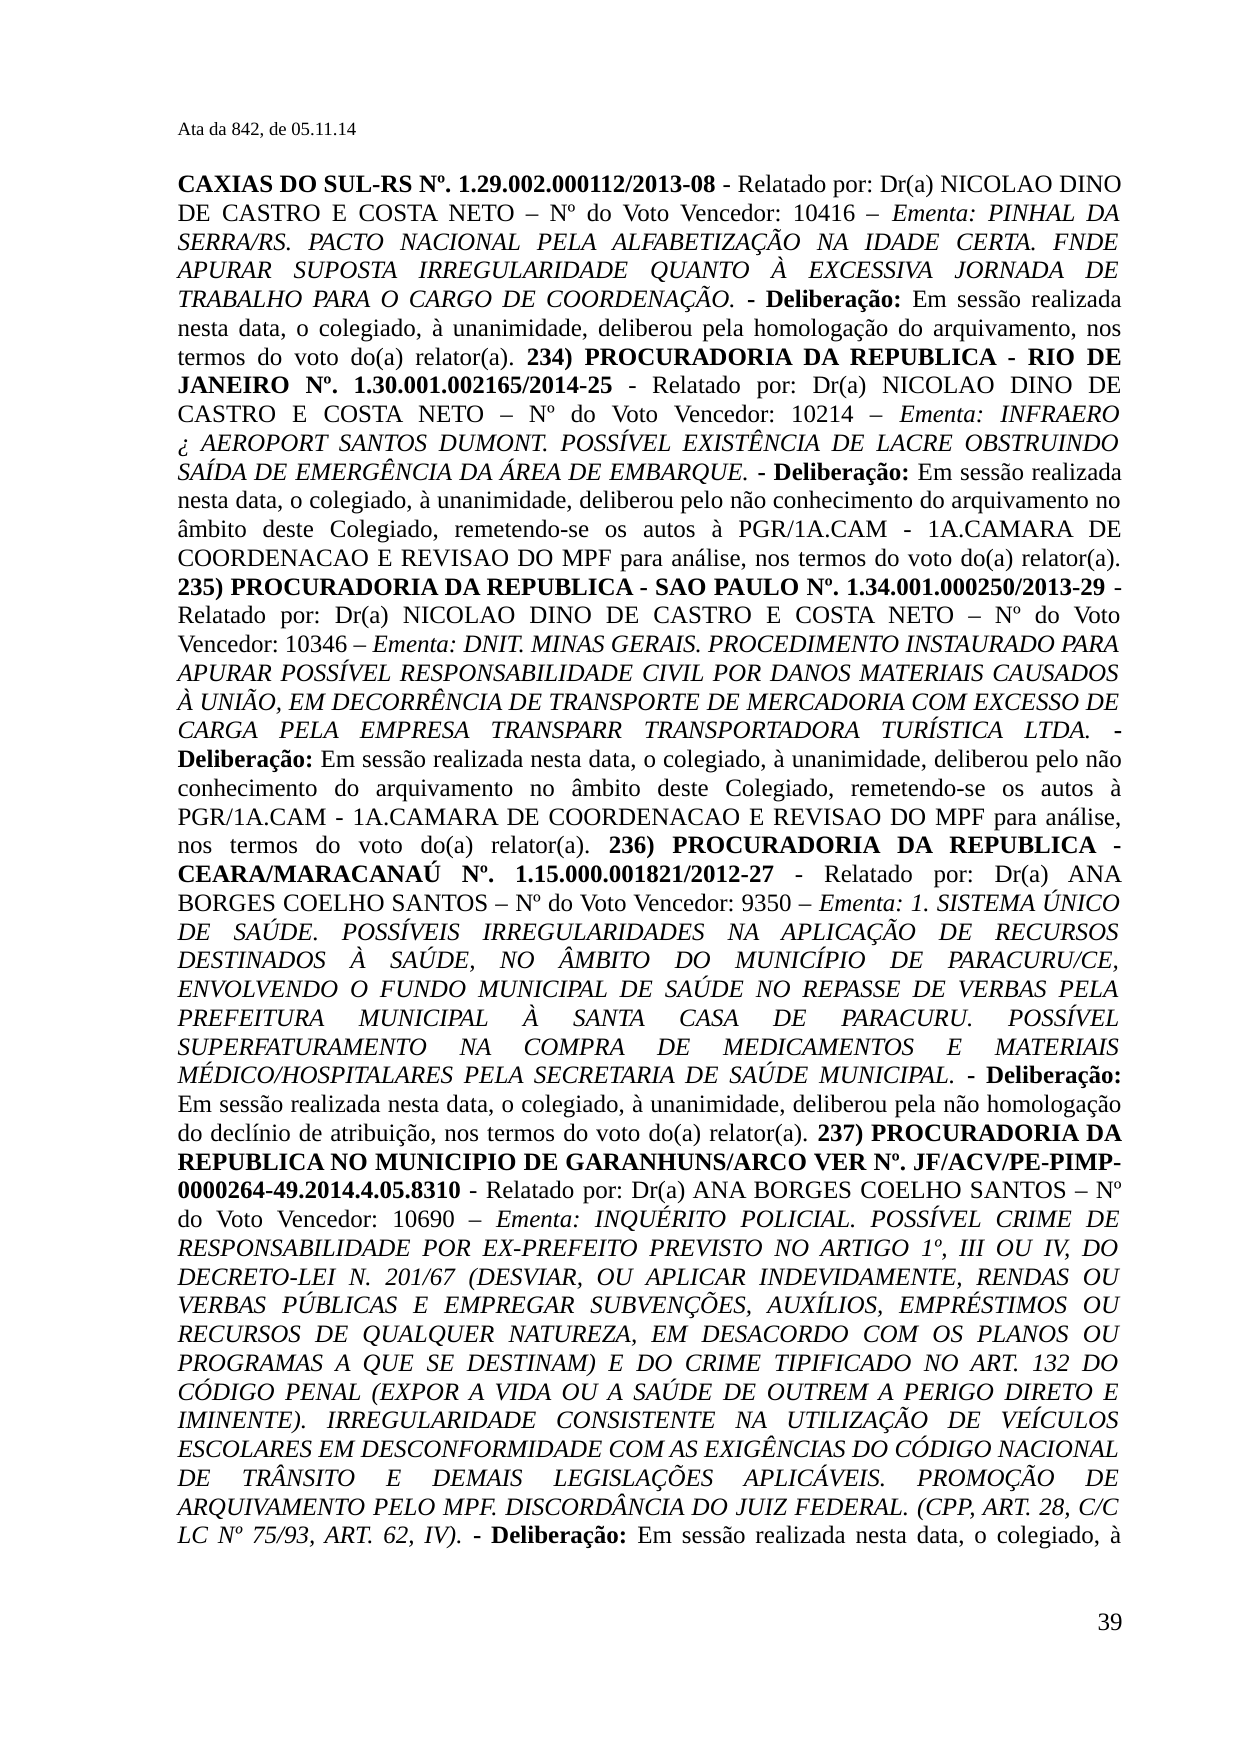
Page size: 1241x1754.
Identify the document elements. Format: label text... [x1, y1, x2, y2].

text CAXIAS DO SUL-RS Nº. 1.29.002.000112/2013-08 - Relatado por: Dr(a) NICOLAO DINO DE CASTRO E COSTA NETO – Nº do Voto Vencedor: 10416 – Ementa: PINHAL DA SERRA/RS. PACTO NACIONAL PELA ALFABETIZAÇÃO NA IDADE CERTA. FNDE APURAR SUPOSTA IRREGULARIDADE QUANTO À EXCESSIVA JORNADA DE TRABALHO PARA O CARGO DE COORDENAÇÃO. - Deliberação: Em sessão realizada nesta data, o colegiado, à unanimidade, deliberou pela homologação do arquivamento, nos termos do voto do(a) relator(a). 234) PROCURADORIA DA REPUBLICA - RIO DE JANEIRO Nº. 1.30.001.002165/2014-25 - Relatado por: Dr(a) NICOLAO DINO DE CASTRO E COSTA NETO – Nº do Voto Vencedor: 10214 – Ementa: INFRAERO ¿ AEROPORT SANTOS DUMONT. POSSÍVEL EXISTÊNCIA DE LACRE OBSTRUINDO SAÍDA DE EMERGÊNCIA DA ÁREA DE EMBARQUE. - Deliberação: Em sessão realizada nesta data, o colegiado, à unanimidade, deliberou pelo não conhecimento do arquivamento no âmbito deste Colegiado, remetendo-se os autos à PGR/1A.CAM - 1A.CAMARA DE COORDENACAO E REVISAO DO MPF para análise, nos termos do voto do(a) relator(a). 235) PROCURADORIA DA REPUBLICA - SAO PAULO Nº. 1.34.001.000250/2013-29 - Relatado por: Dr(a) NICOLAO DINO DE CASTRO E COSTA NETO – Nº do Voto Vencedor: 10346 – Ementa: DNIT. MINAS GERAIS. PROCEDIMENTO INSTAURADO PARA APURAR POSSÍVEL RESPONSABILIDADE CIVIL POR DANOS MATERIAIS CAUSADOS À UNIÃO, EM DECORRÊNCIA DE TRANSPORTE DE MERCADORIA COM EXCESSO DE CARGA PELA EMPRESA TRANSPARR TRANSPORTADORA TURÍSTICA LTDA. - Deliberação: Em sessão realizada nesta data, o colegiado, à unanimidade, deliberou pelo não conhecimento do arquivamento no âmbito deste Colegiado, remetendo-se os autos à PGR/1A.CAM - 1A.CAMARA DE COORDENACAO E REVISAO DO MPF para análise, nos termos do voto do(a) relator(a). 236) PROCURADORIA DA REPUBLICA - CEARA/MARACANAÚ Nº. 1.15.000.001821/2012-27 - Relatado por: Dr(a) ANA BORGES COELHO SANTOS – Nº do Voto Vencedor: 9350 – Ementa: 1. SISTEMA ÚNICO DE SAÚDE. POSSÍVEIS IRREGULARIDADES NA APLICAÇÃO DE RECURSOS DESTINADOS À SAÚDE, NO ÂMBITO DO MUNICÍPIO DE PARACURU/CE, ENVOLVENDO O FUNDO MUNICIPAL DE SAÚDE NO REPASSE DE VERBAS PELA PREFEITURA MUNICIPAL À SANTA CASA DE PARACURU. POSSÍVEL SUPERFATURAMENTO NA COMPRA DE MEDICAMENTOS E MATERIAIS MÉDICO/HOSPITALARES PELA SECRETARIA DE SAÚDE MUNICIPAL. - Deliberação: Em sessão realizada nesta data, o colegiado, à unanimidade, deliberou pela não homologação do declínio de atribuição, nos termos do voto do(a) relator(a). 237) PROCURADORIA DA REPUBLICA NO MUNICIPIO DE GARANHUNS/ARCO VER Nº. JF/ACV/PE-PIMP-0000264-49.2014.4.05.8310 - Relatado por: Dr(a) ANA BORGES COELHO SANTOS – Nº do Voto Vencedor: 10690 – Ementa: INQUÉRITO POLICIAL. POSSÍVEL CRIME DE RESPONSABILIDADE POR EX-PREFEITO PREVISTO NO ARTIGO 1º, III OU IV, DO DECRETO-LEI N. 201/67 (DESVIAR, OU APLICAR INDEVIDAMENTE, RENDAS OU VERBAS PÚBLICAS E EMPREGAR SUBVENÇÕES, AUXÍLIOS, EMPRÉSTIMOS OU RECURSOS DE QUALQUER NATUREZA, EM DESACORDO COM OS PLANOS OU PROGRAMAS A QUE SE DESTINAM) E DO CRIME TIPIFICADO NO ART. 132 DO CÓDIGO PENAL (EXPOR A VIDA OU A SAÚDE DE OUTREM A PERIGO DIRETO E IMINENTE). IRREGULARIDADE CONSISTENTE NA UTILIZAÇÃO DE VEÍCULOS ESCOLARES EM DESCONFORMIDADE COM AS EXIGÊNCIAS DO CÓDIGO NACIONAL DE TRÂNSITO E DEMAIS LEGISLAÇÕES APLICÁVEIS. PROMOÇÃO DE ARQUIVAMENTO PELO MPF. DISCORDÂNCIA DO JUIZ FEDERAL. (CPP, ART. 28, C/C LC Nº 75/93, ART. 62, IV). - Deliberação: Em sessão realizada nesta data, o colegiado, à [177, 169, 1122, 1549]
